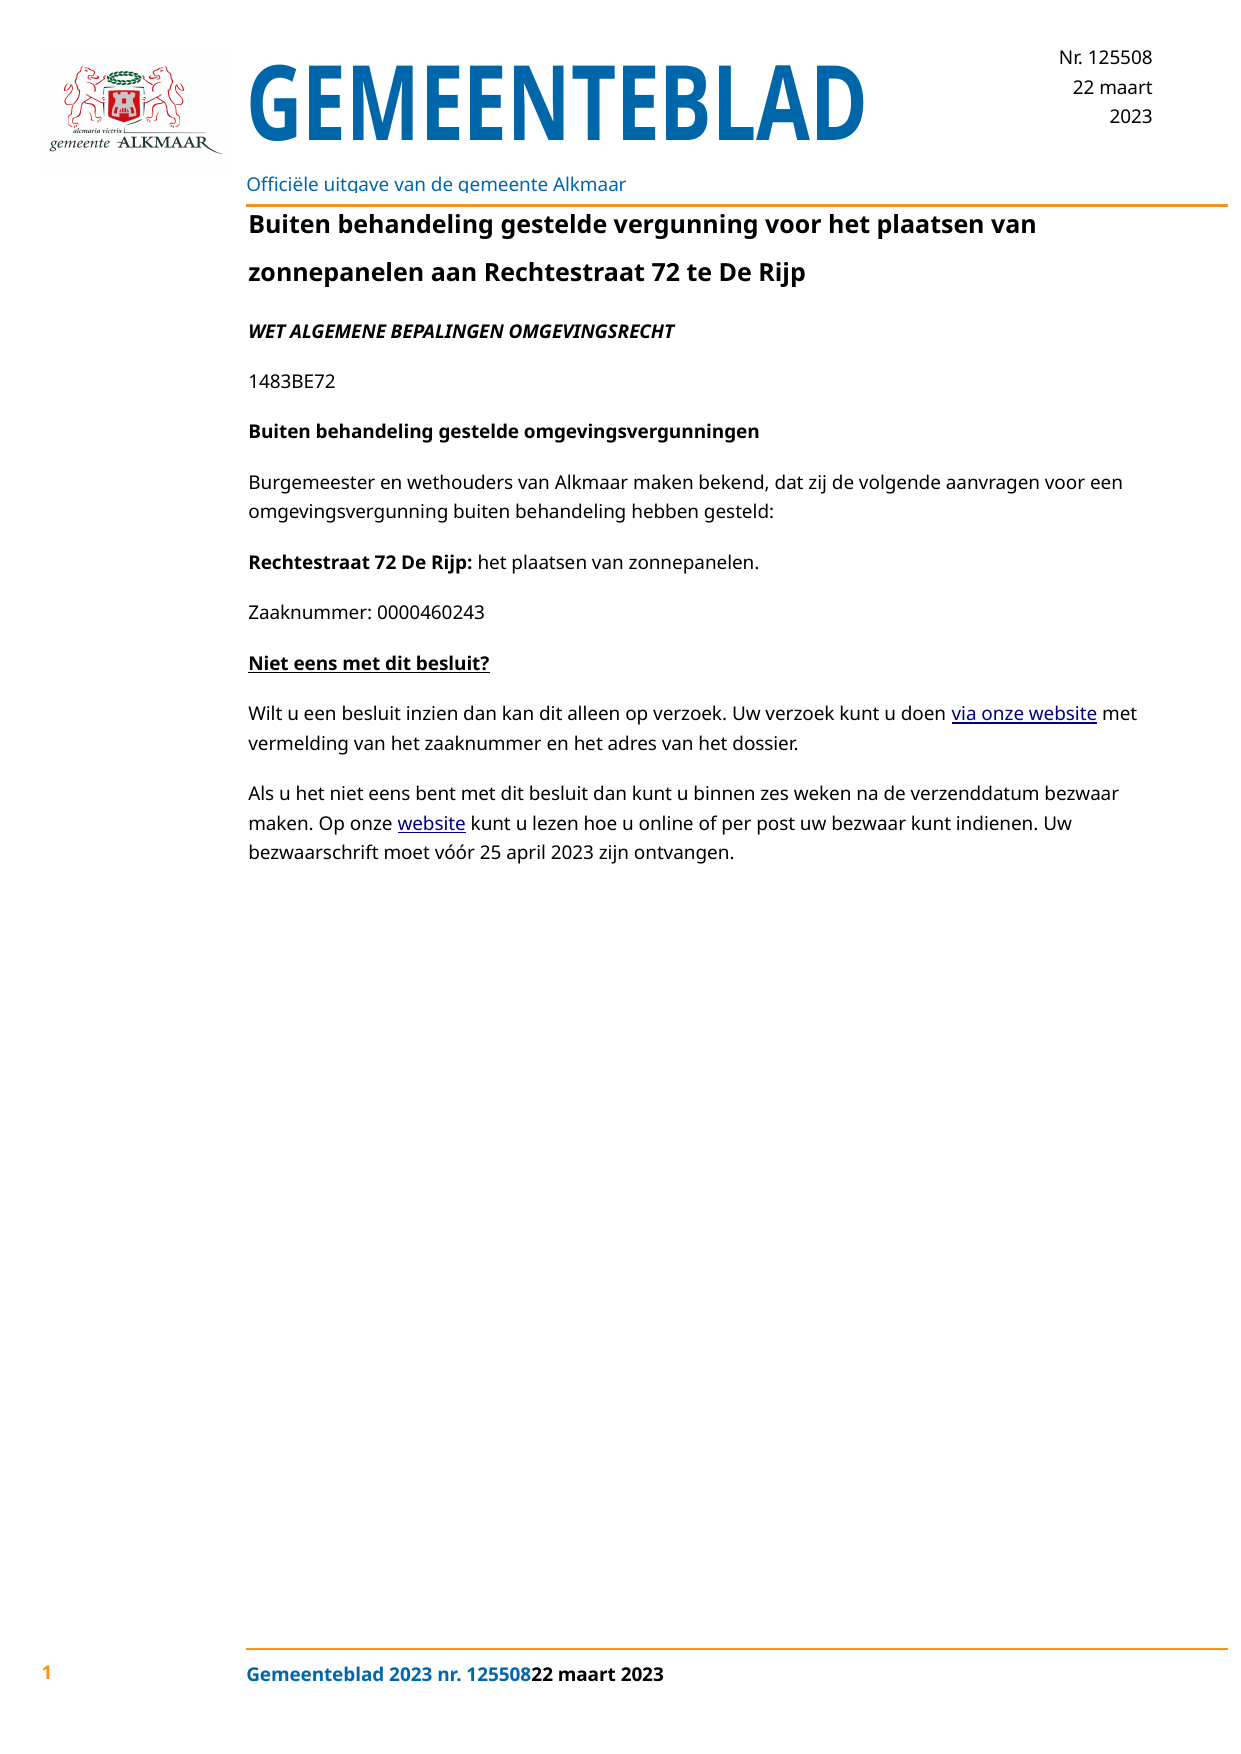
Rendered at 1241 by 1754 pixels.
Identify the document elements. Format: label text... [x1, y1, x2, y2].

text WET ALGEMENE BEPALINGEN OMGEVINGSRECHT [248, 318, 1152, 344]
picture [41, 47, 231, 172]
text Burgemeester en wethouders van Alkmaar maken bekend, dat zij de volgende aanvragen voor een omgevingsvergunning buiten behandeling hebben gesteld: [248, 469, 1152, 524]
text 1483BE72 [248, 368, 1152, 394]
text Rechtestraat 72 De Rijp: het plaatsen van zonnepanelen. [248, 549, 1152, 575]
text Zaaknummer: 0000460243 [248, 599, 1152, 625]
text Buiten behandeling gestelde omgevingsvergunningen [248, 419, 1152, 444]
text Wilt u een besluit inzien dan kan dit alleen op verzoek. Uw verzoek kunt u doen via onze website met vermelding van het zaaknummer en het adres van het dossier. [248, 700, 1152, 756]
text Als u het niet eens bent met dit besluit dan kunt u binnen zes weken na de verzenddatum bezwaar maken. Op onze website kunt u lezen hoe u online of per post uw bezwaar kunt indienen. Uw bezwaarschrift moet vóór 25 april 2023 zijn ontvangen. [248, 780, 1152, 865]
text Buiten behandeling gestelde vergunning voor het plaatsen van zonnepanelen aan Rechtestraat 72 te De Rijp [248, 207, 1152, 288]
text Niet eens met dit besluit? [248, 650, 1152, 676]
